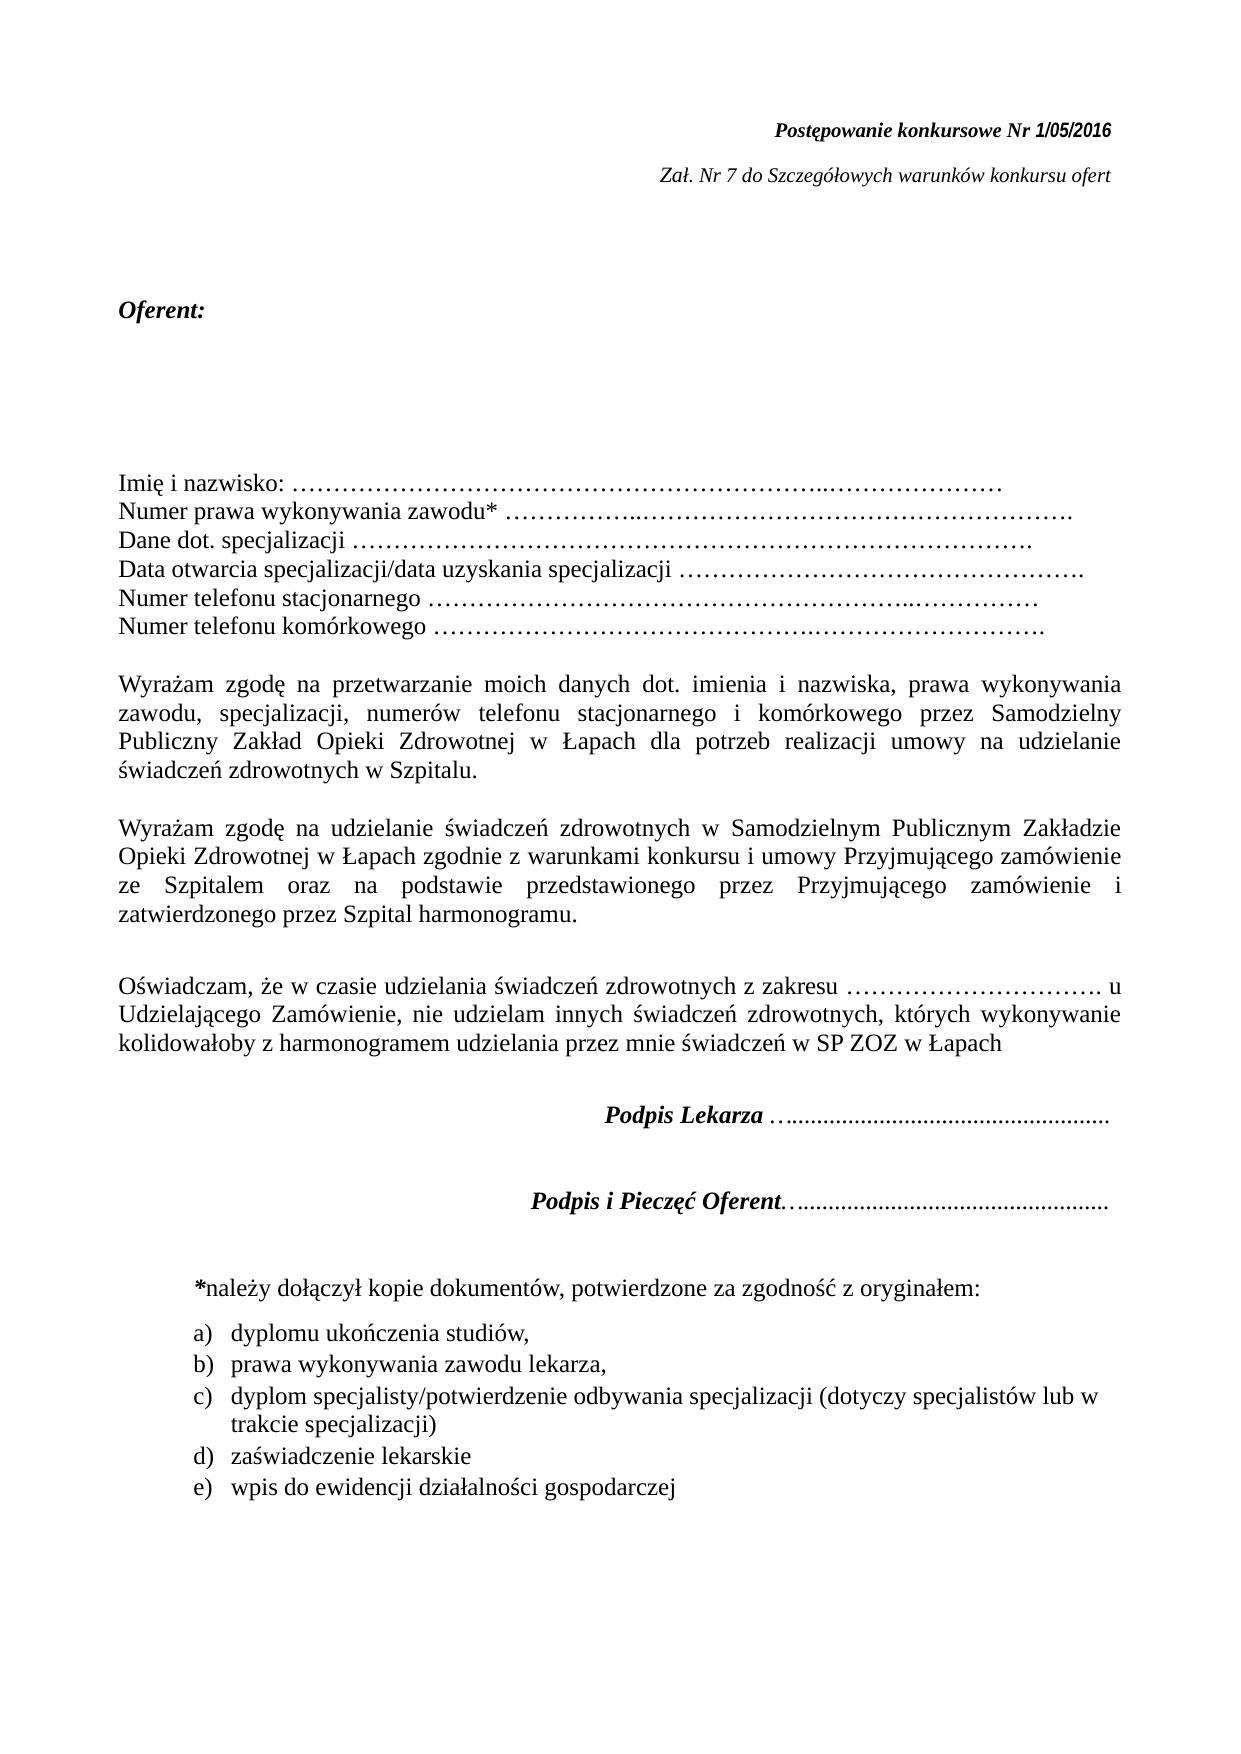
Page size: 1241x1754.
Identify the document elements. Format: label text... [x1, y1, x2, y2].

text Numer telefonu komórkowego ……………………………………….………………………. [118, 611, 1122, 640]
list zaświadczenie lekarskie [193, 1441, 1122, 1469]
text Imię i nazwisko: ………………………………………………………..………………… [118, 468, 1122, 496]
list dyplom specjalisty/potwierdzenie odbywania specjalizacji (dotyczy specjalistów lub w trakcie specjalizacji) [193, 1381, 1122, 1438]
text Postępowanie konkursowe Nr 1/05/2016 [118, 118, 1122, 142]
list wpis do ewidencji działalności gospodarczej [193, 1472, 1122, 1501]
list prawa wykonywania zawodu lekarza, [193, 1349, 1122, 1378]
text Wyrażam zgodę na udzielanie świadczeń zdrowotnych w Samodzielnym Publicznym Zakładzie Opieki Zdrowotnej w Łapach zgodnie z warunkami konkursu i umowy Przyjmującego zamówienie ze Szpitalem oraz na podstawie przedstawionego przez Przyjmującego zamówienie i zatwierdzonego przez Szpital harmonogramu. [118, 813, 1122, 928]
text Dane dot. specjalizacji ………………………………………………………………………. [118, 525, 1122, 554]
text Numer telefonu stacjonarnego …………………………………………………..…………… [118, 583, 1122, 611]
text Oferent: [118, 295, 1122, 324]
text Oświadczam, że w czasie udzielania świadczeń zdrowotnych z zakresu …………………………. u Udzielającego Zamówienie, nie udzielam innych świadczeń zdrowotnych, których wykonywanie kolidowałoby z harmonogramem udzielania przez mnie świadczeń w SP ZOZ w Łapach [118, 971, 1122, 1057]
text Data otwarcia specjalizacji/data uzyskania specjalizacji …………………………………………. [118, 554, 1122, 583]
text Podpis Lekarza …................................................... [561, 1100, 1122, 1129]
text Wyrażam zgodę na przetwarzanie moich danych dot. imienia i nazwiska, prawa wykonywania zawodu, specjalizacji, numerów telefonu stacjonarnego i komórkowego przez Samodzielny Publiczny Zakład Opieki Zdrowotnej w Łapach dla potrzeb realizacji umowy na udzielanie świadczeń zdrowotnych w Szpitalu. [118, 669, 1122, 784]
list dyplomu ukończenia studiów, [193, 1318, 1122, 1347]
text Numer prawa wykonywania zawodu* ……………..……………………………………………. [118, 496, 1122, 525]
text *należy dołączył kopie dokumentów, potwierdzone za zgodność z oryginałem: [193, 1273, 1122, 1301]
text Zał. Nr 7 do Szczegółowych warunków konkursu ofert [118, 162, 1122, 187]
text Podpis i Pieczęć Oferent…................................................. [118, 1186, 1122, 1215]
